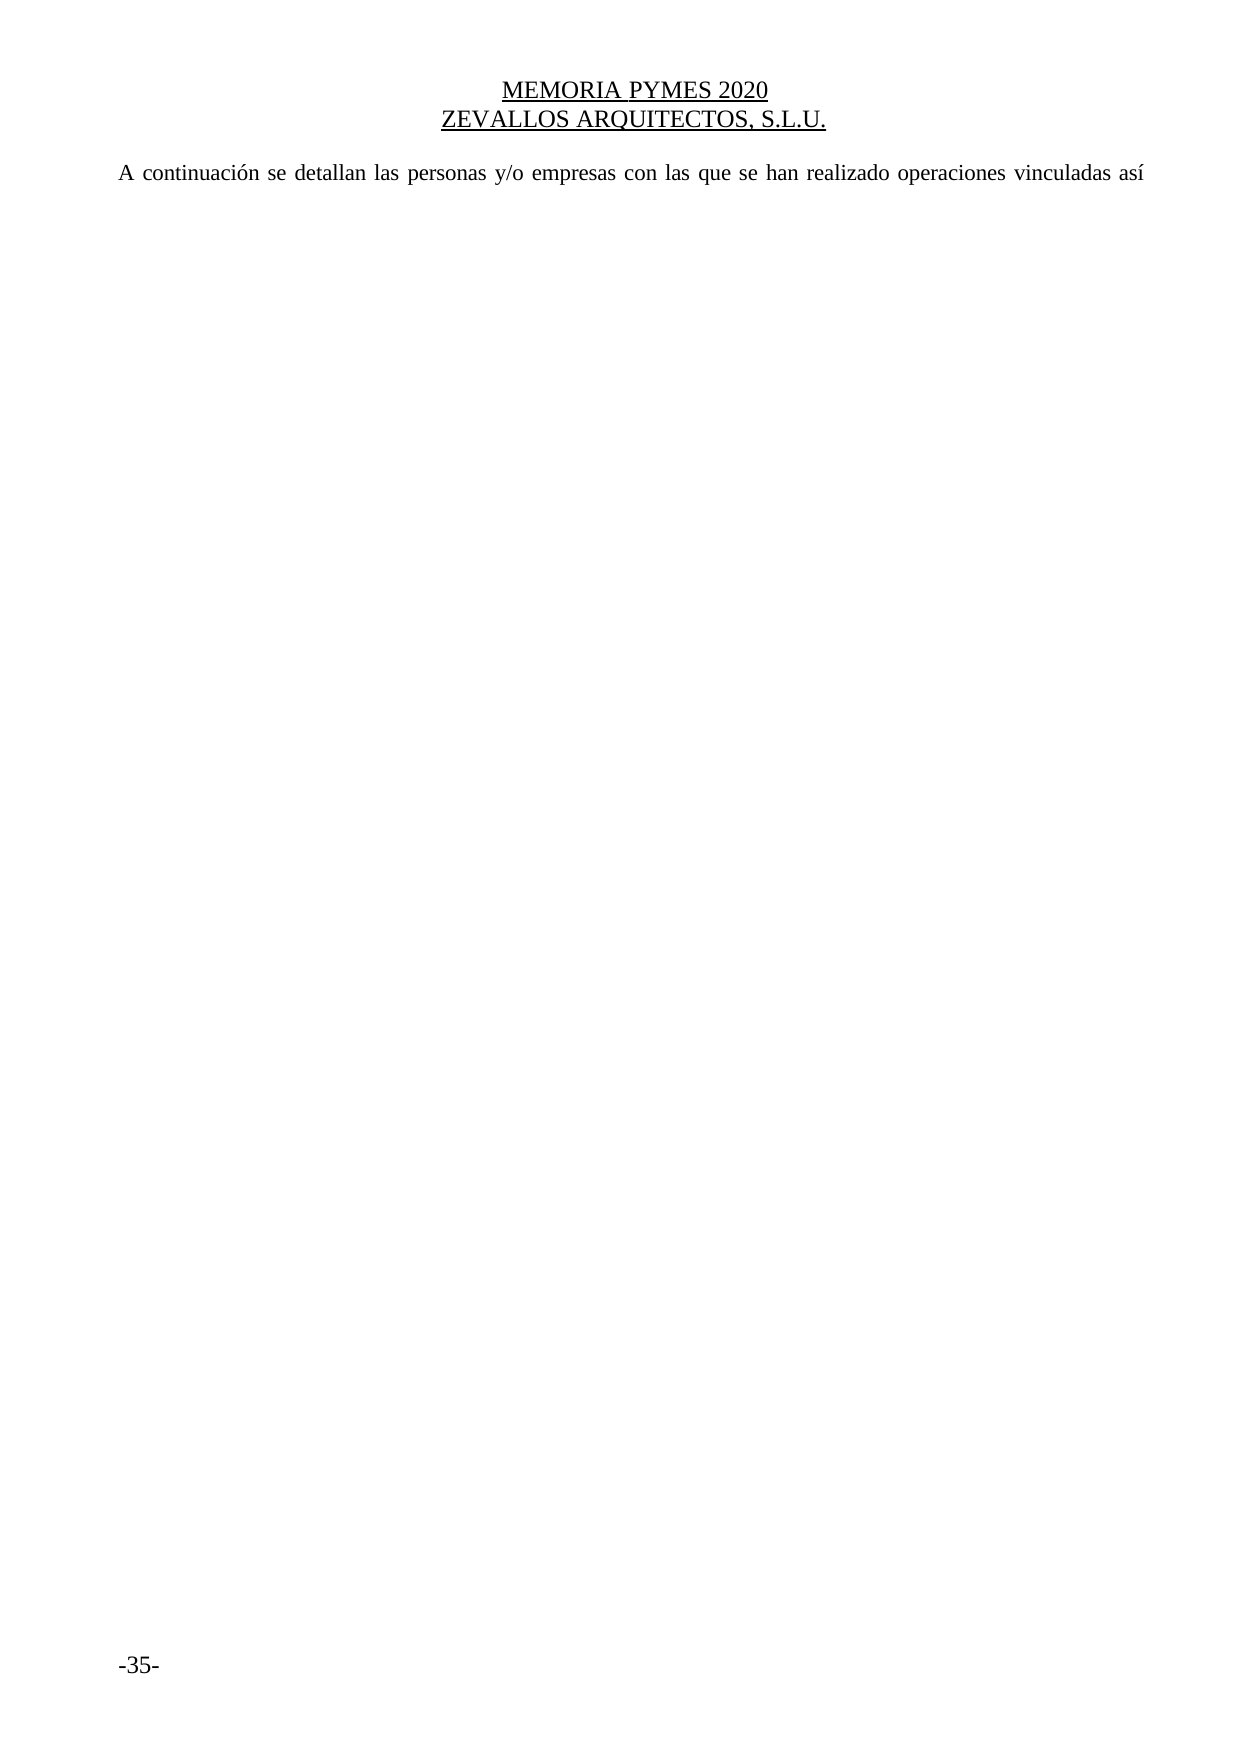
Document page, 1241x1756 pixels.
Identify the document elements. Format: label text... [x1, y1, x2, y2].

text A continuación se detallan las personas y/o empresas con las que se han realizado operaciones vinculadas así [118, 159, 1163, 185]
